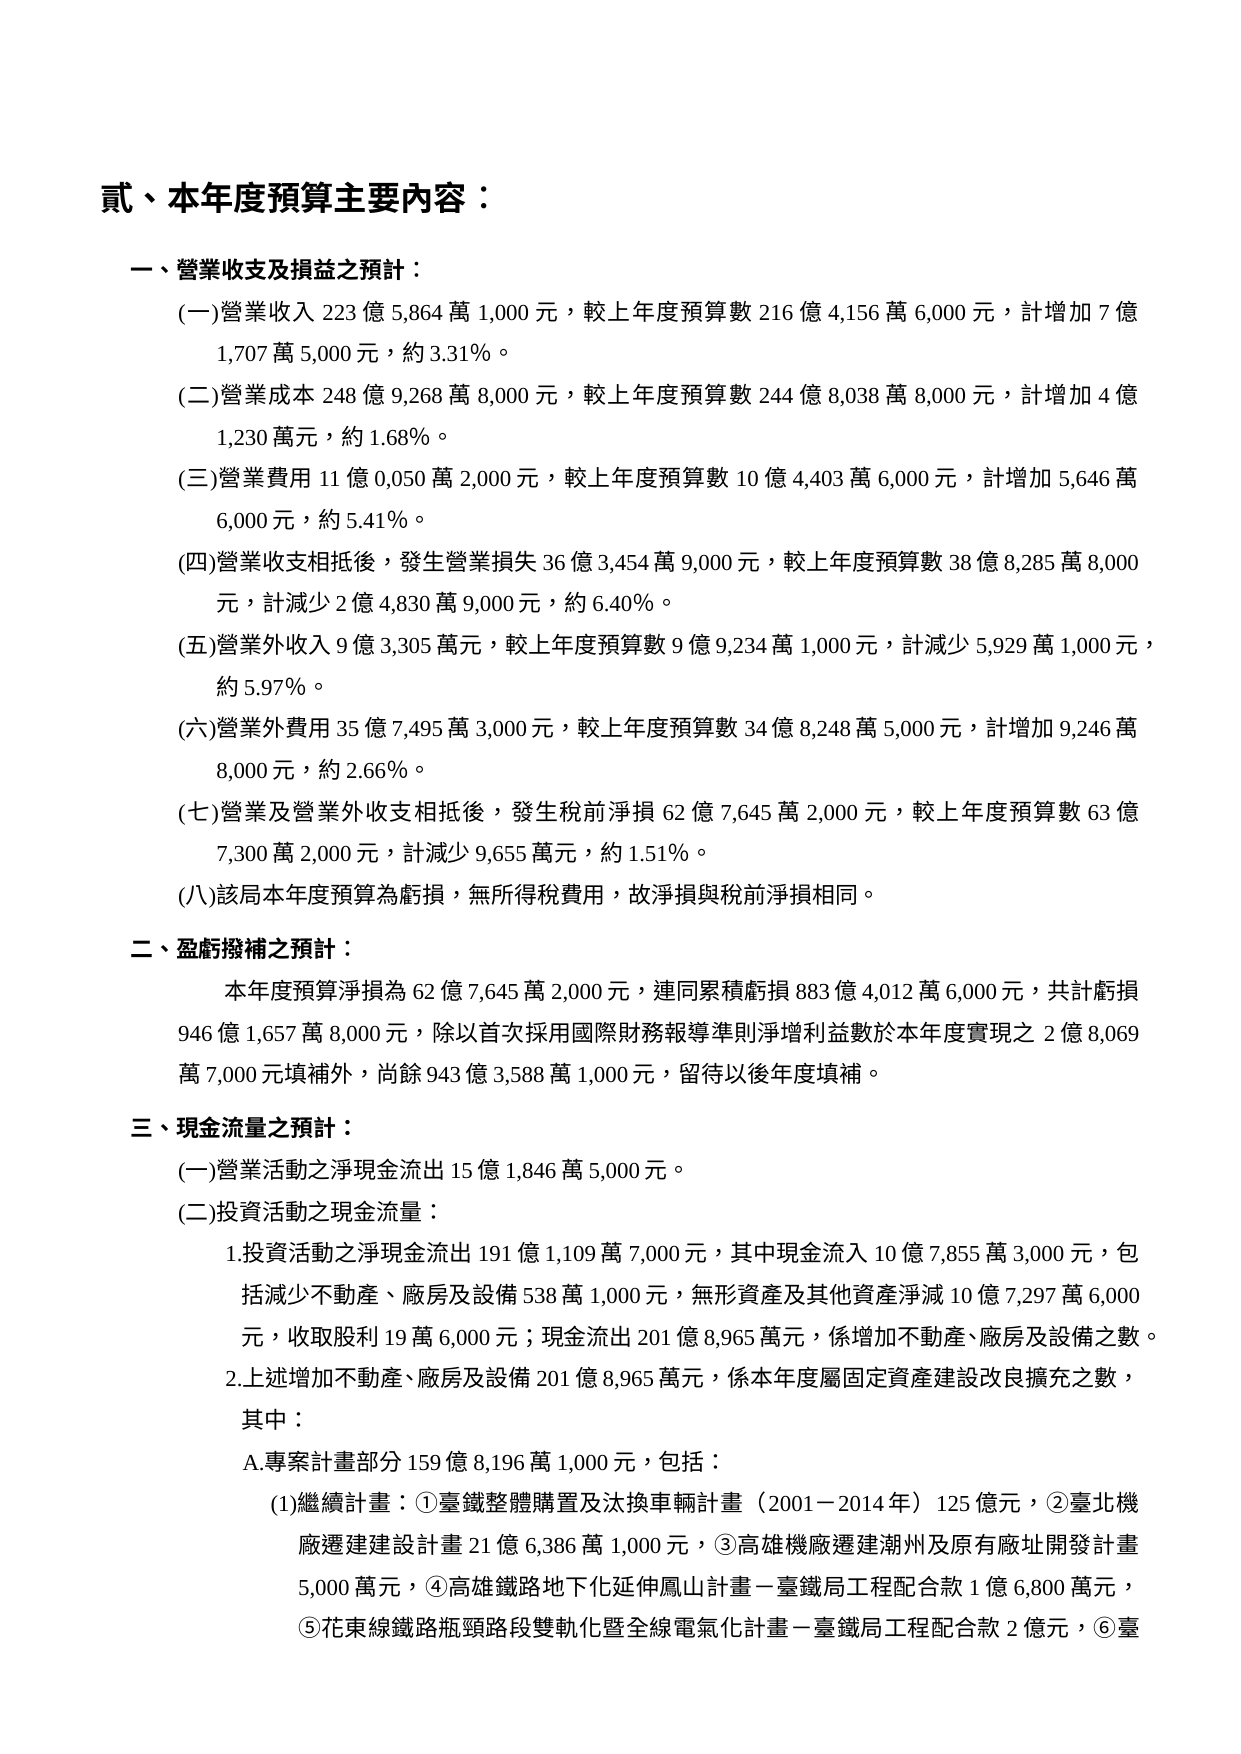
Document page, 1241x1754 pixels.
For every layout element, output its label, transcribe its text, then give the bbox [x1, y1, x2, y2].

subtitle 三、現金流量之預計： [130, 1102, 1140, 1143]
text 2.上述增加不動產、廠房及設備201億8,965萬元，係本年度屬固定資產建設改良擴充之數，其中： [225, 1352, 1140, 1435]
text (三)營業費用11億0,050萬2,000元，較上年度預算數10億4,403萬6,000元，計增加5,646萬6,000元，約5.41％。 [178, 452, 1140, 535]
subtitle 二、盈虧撥補之預計︰ [130, 923, 1140, 964]
text (四)營業收支相抵後，發生營業損失36億3,454萬9,000元，較上年度預算數38億8,285萬8,000元，計減少2億4,830萬9,000元，約6.40％。 [178, 535, 1140, 618]
text (1)繼續計畫：①臺鐵整體購置及汰換車輛計畫（2001－2014年）125億元，②臺北機廠遷建建設計畫21億6,386萬1,000元，③高雄機廠遷建潮州及原有廠址開發計畫5,000萬元，④高雄鐵路地下化延伸鳳山計畫－臺鐵局工程配合款1億6,800萬元，⑤花東線鐵路瓶頸路段雙軌化暨全線電氣化計畫－臺鐵局工程配合款2億元，⑥臺 [270, 1477, 1140, 1643]
text 1.投資活動之淨現金流出191億1,109萬7,000元，其中現金流入10億7,855萬3,000 元，包括減少不動產、廠房及設備538萬1,000元，無形資產及其他資產淨減10億7,297萬6,000元，收取股利19萬6,000元；現金流出201億8,965萬元，係增加不動產、廠房及設備之數。 [225, 1227, 1140, 1352]
subtitle 貳、本年度預算主要內容︰ [100, 171, 1140, 219]
text (五)營業外收入9億3,305萬元，較上年度預算數9億9,234萬1,000元，計減少5,929萬1,000元，約5.97％。 [178, 618, 1140, 702]
text (八)該局本年度預算為虧損，無所得稅費用，故淨損與稅前淨損相同。 [178, 868, 1140, 910]
text (一)營業收入223億5,864萬1,000元，較上年度預算數216億4,156萬6,000元，計增加7億1,707萬5,000元，約3.31％。 [178, 285, 1140, 368]
text (二)營業成本248億9,268萬8,000元，較上年度預算數244億8,038萬8,000元，計增加4億1,230萬元，約1.68％。 [178, 368, 1140, 452]
text (六)營業外費用35億7,495萬3,000元，較上年度預算數34億8,248萬5,000元，計增加9,246萬8,000元，約2.66％。 [178, 702, 1140, 785]
text (七)營業及營業外收支相抵後，發生稅前淨損62億7,645萬2,000元，較上年度預算數63億7,300萬2,000元，計減少9,655萬元，約1.51％。 [178, 785, 1140, 868]
subtitle 一、營業收支及損益之預計︰ [130, 243, 1140, 285]
text (一)營業活動之淨現金流出15億1,846萬5,000元。 [178, 1143, 1140, 1185]
text A.專案計畫部分159億8,196萬1,000元，包括： [242, 1435, 1140, 1477]
text (二)投資活動之現金流量： [178, 1185, 1140, 1227]
text 本年度預算淨損為62億7,645萬2,000元，連同累積虧損883億4,012萬6,000元，共計虧損946億1,657萬8,000元，除以首次採用國際財務報導準則淨增利益數於本年度實現之2億8,069萬7,000元填補外，尚餘943億3,588萬1,000元，留待以後年度填補。 [178, 964, 1140, 1089]
